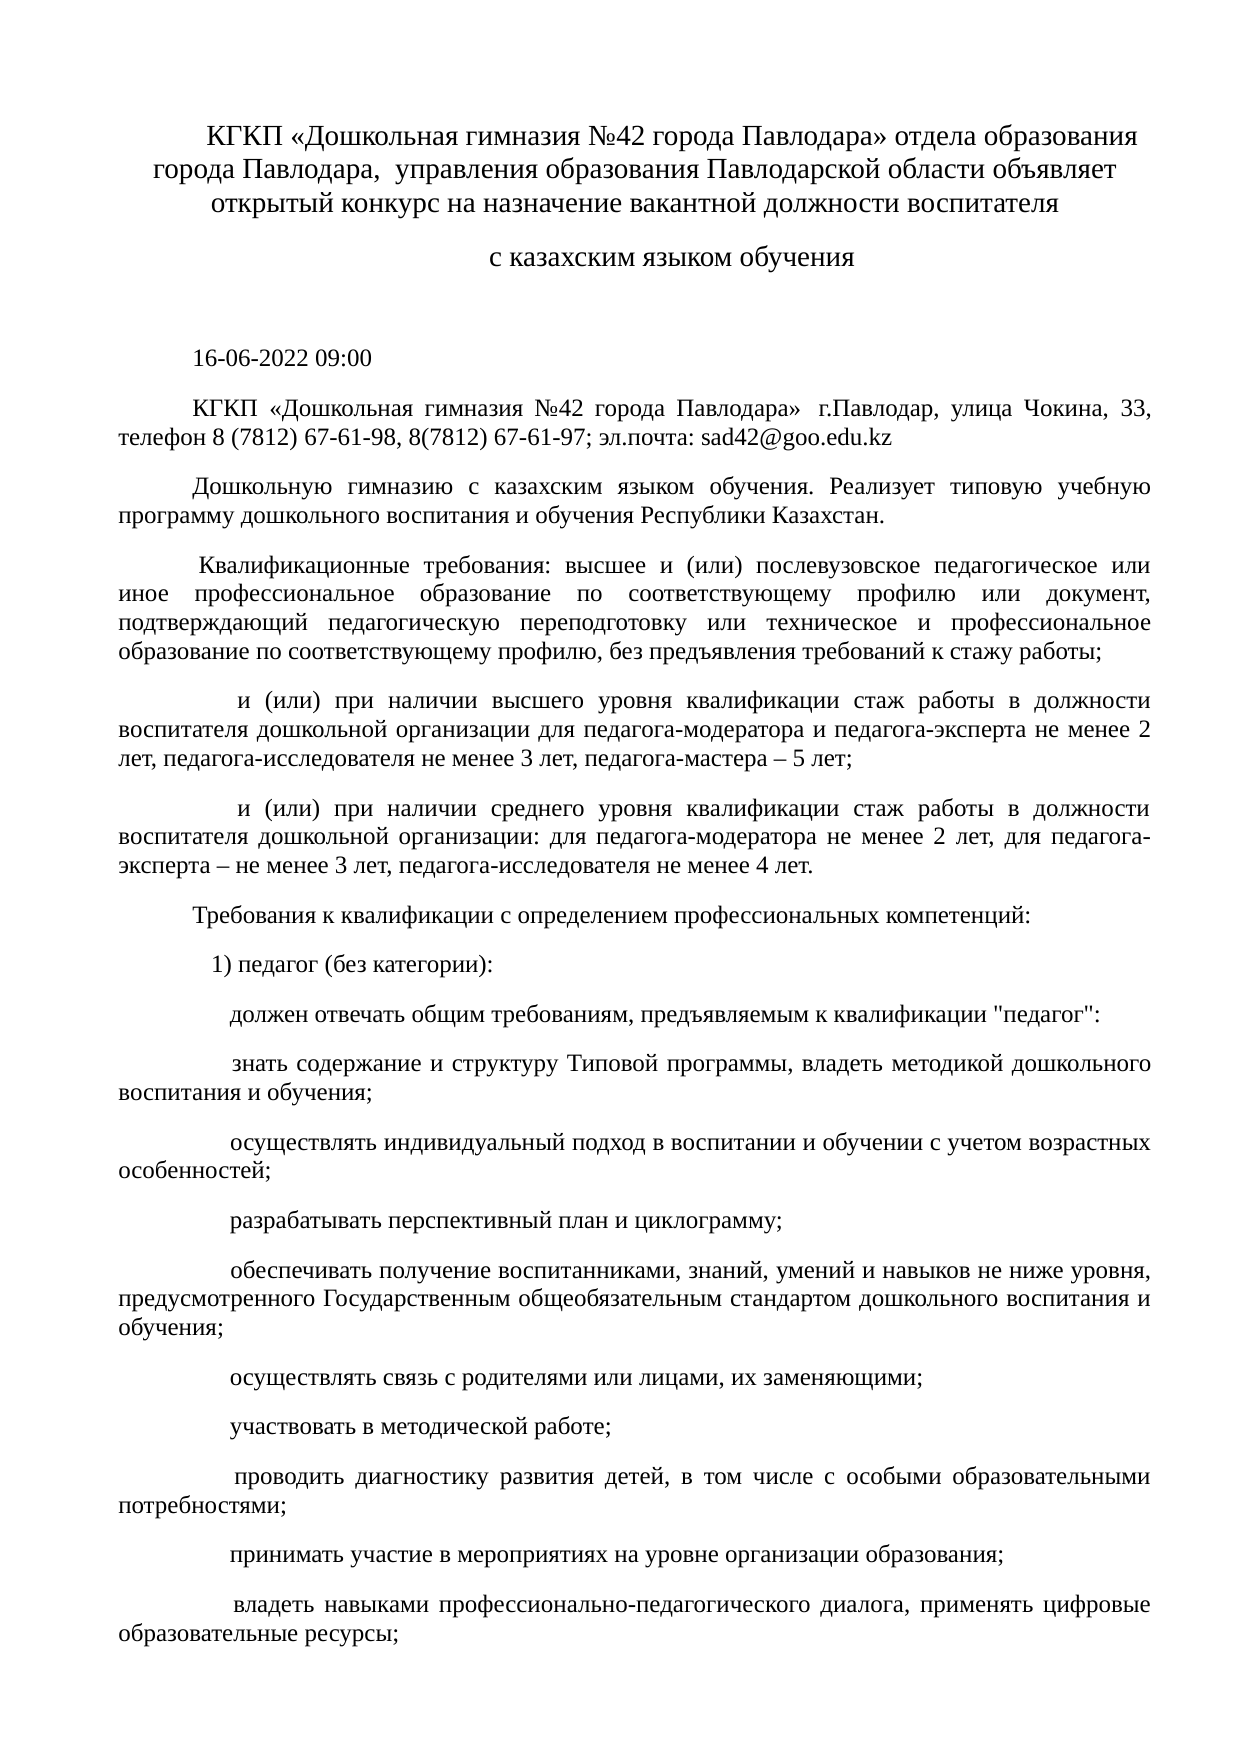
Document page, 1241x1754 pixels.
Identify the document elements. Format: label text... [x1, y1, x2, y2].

text владеть навыками профессионально-педагогического диалога, применять цифровые образовательные ресурсы; [118, 1589, 1152, 1646]
text разрабатывать перспективный план и циклограмму; [118, 1205, 1152, 1234]
text Дошкольную гимназию с казахским языком обучения. Реализует типовую учебную программу дошкольного воспитания и обучения Республики Казахстан. [118, 471, 1152, 529]
text осуществлять индивидуальный подход в воспитании и обучении с учетом возрастных особенностей; [118, 1127, 1152, 1184]
text Требования к квалификации с определением профессиональных компетенций: [118, 900, 1152, 928]
text должен отвечать общим требованиям, предъявляемым к квалификации "педагог": [118, 999, 1152, 1028]
text Квалификационные требования: высшее и (или) послевузовское педагогическое или иное профессиональное образование по соответствующему профилю или документ, подтверждающий педагогическую переподготовку или техническое и профессиональное образование по соответствующему профилю, без предъявления требований к стажу работы; [118, 550, 1152, 665]
text с казахским языком обучения [118, 239, 1152, 273]
text знать содержание и структуру Типовой программы, владеть методикой дошкольного воспитания и обучения; [118, 1048, 1152, 1106]
text осуществлять связь с родителями или лицами, их заменяющими; [118, 1362, 1152, 1391]
text КГКП «Дошкольная гимназия №42 города Павлодара» отдела образования города Павлодара, управления образования Павлодарской области объявляет открытый конкурс на назначение вакантной должности воспитателя [118, 118, 1152, 219]
text обеспечивать получение воспитанниками, знаний, умений и навыков не ниже уровня, предусмотренного Государственным общеобязательным стандартом дошкольного воспитания и обучения; [118, 1255, 1152, 1341]
text 16-06-2022 09:00 [118, 343, 1152, 372]
text КГКП «Дошкольная гимназия №42 города Павлодара» г.Павлодар, улица Чокина, 33, телефон 8 (7812) 67-61-98, 8(7812) 67-61-97; эл.почта: sad42@goo.edu.kz [118, 393, 1152, 451]
text принимать участие в мероприятиях на уровне организации образования; [118, 1539, 1152, 1568]
text проводить диагностику развития детей, в том числе с особыми образовательными потребностями; [118, 1461, 1152, 1518]
text 1) педагог (без категории): [118, 949, 1152, 978]
text и (или) при наличии высшего уровня квалификации стаж работы в должности воспитателя дошкольной организации для педагога-модератора и педагога-эксперта не менее 2 лет, педагога-исследователя не менее 3 лет, педагога-мастера – 5 лет; [118, 686, 1152, 772]
text и (или) при наличии среднего уровня квалификации стаж работы в должности воспитателя дошкольной организации: для педагога-модератора не менее 2 лет, для педагога-эксперта – не менее 3 лет, педагога-исследователя не менее 4 лет. [118, 793, 1152, 879]
text участвовать в методической работе; [118, 1411, 1152, 1440]
